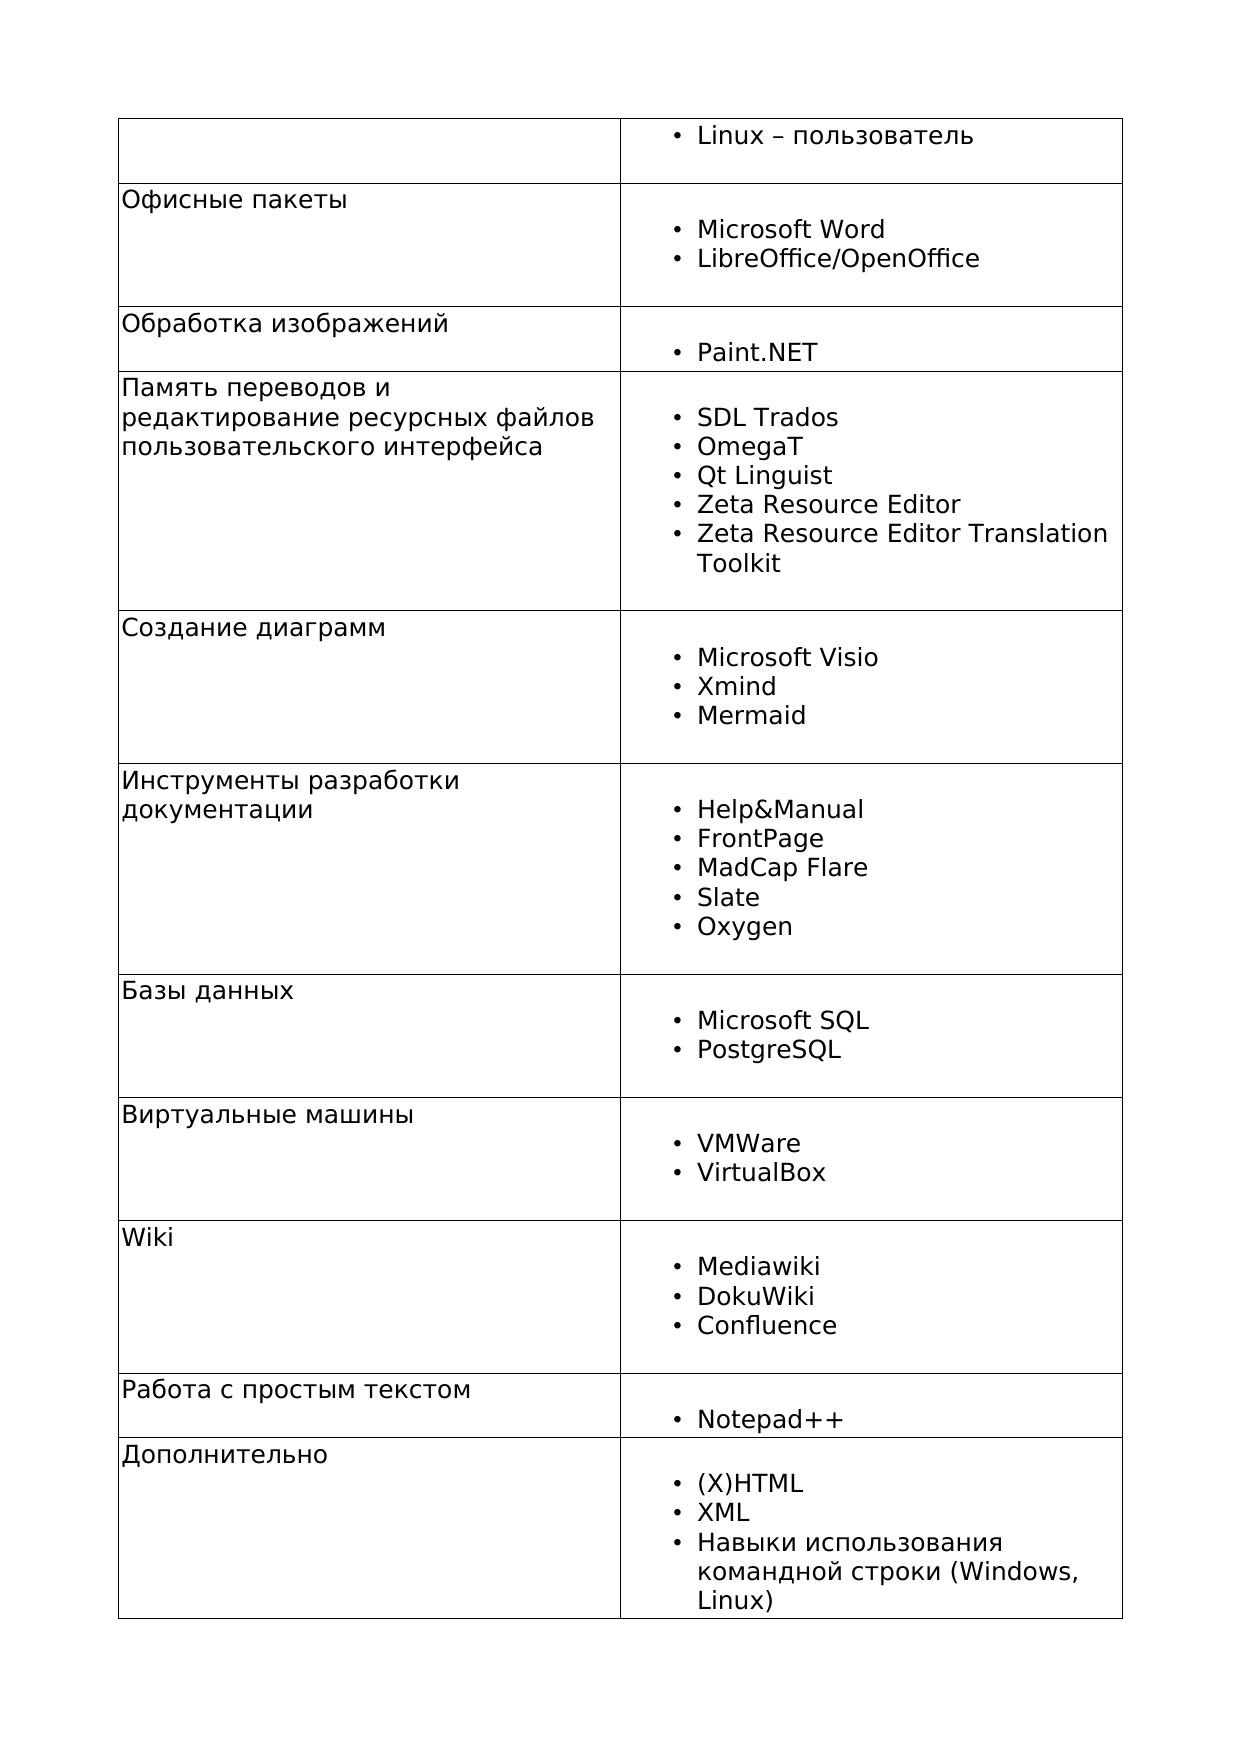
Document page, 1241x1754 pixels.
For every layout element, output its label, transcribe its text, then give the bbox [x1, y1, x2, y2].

table_cell (X)HTML XML Навыки использования командной строки (Windows, Linux) Развёртывание клиент-серверных систем и PKI-инфраструктуры в домене Windows Jira Markdown Git Регулярные выражения (regex) [621, 1438, 1122, 1618]
table_cell Обработка изображений [119, 307, 620, 371]
table_cell Работа с простым текстом [119, 1374, 620, 1437]
table_cell [119, 119, 620, 183]
table_cell Microsoft Visio Xmind Mermaid [621, 611, 1122, 763]
table_cell Инструменты разработки документации [119, 764, 620, 973]
table_cell Microsoft Word LibreOffice/OpenOffice [621, 184, 1122, 306]
table_cell Wiki [119, 1221, 620, 1372]
table_cell Память переводов и редактирование ресурсных файлов пользовательского интерфейса [119, 372, 620, 610]
table_cell SDL Trados OmegaT Qt Linguist Zeta Resource Editor Zeta Resource Editor Translation Toolkit [621, 372, 1122, 610]
table_cell Microsoft SQL PostgreSQL [621, 975, 1122, 1097]
table_cell Help&Manual FrontPage MadCap Flare Slate Oxygen [621, 764, 1122, 973]
table_cell Дополнительно [119, 1438, 620, 1618]
table_cell Офисные пакеты [119, 184, 620, 306]
table_cell Notepad++ [621, 1374, 1122, 1437]
table_cell Windows – опытный пользователь Linux – пользователь [621, 119, 1122, 183]
table_cell Базы данных [119, 975, 620, 1097]
table_cell Виртуальные машины [119, 1098, 620, 1220]
table_cell VMWare VirtualBox [621, 1098, 1122, 1220]
table_cell Создание диаграмм [119, 611, 620, 763]
table_cell Paint.NET [621, 307, 1122, 371]
table_cell Mediawiki DokuWiki Confluence [621, 1221, 1122, 1372]
